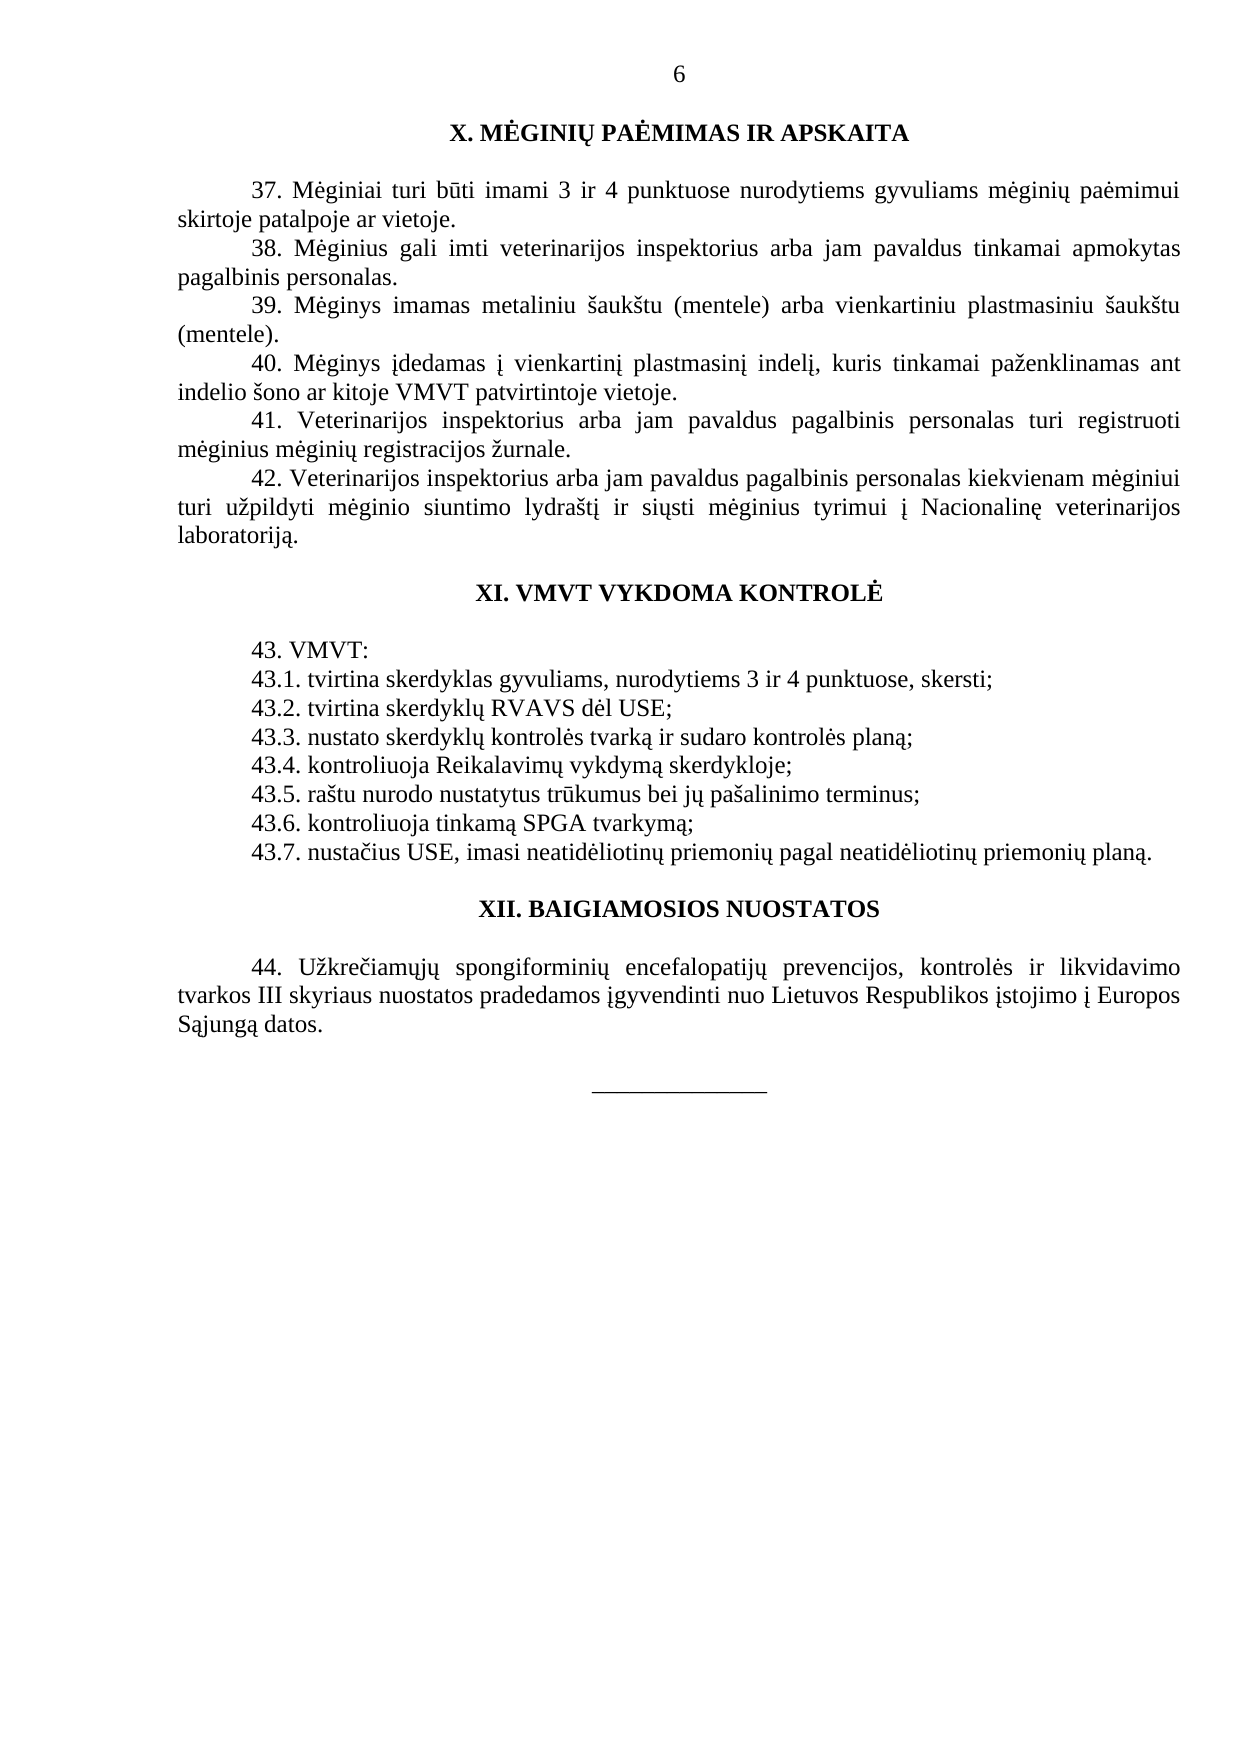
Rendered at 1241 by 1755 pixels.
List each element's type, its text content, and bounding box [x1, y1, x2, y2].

text 43.4. kontroliuoja Reikalavimų vykdymą skerdykloje; [177, 751, 1181, 779]
text 42. Veterinarijos inspektorius arba jam pavaldus pagalbinis personalas kiekvienam mėginiui turi užpildyti mėginio siuntimo lydraštį ir siųsti mėginius tyrimui į Nacionalinę veterinarijos laboratoriją. [177, 463, 1181, 549]
text 43.2. tvirtina skerdyklų RVAVS dėl USE; [177, 693, 1181, 722]
text 43.3. nustato skerdyklų kontrolės tvarką ir sudaro kontrolės planą; [177, 722, 1181, 751]
text 43. VMVT: [177, 636, 1181, 664]
text XI. VMVT VYKDOMA KONTROLĖ [177, 578, 1181, 607]
text 44. Užkrečiamųjų spongiforminių encefalopatijų prevencijos, kontrolės ir likvidavimo tvarkos III skyriaus nuostatos pradedamos įgyvendinti nuo Lietuvos Respublikos įstojimo į Europos Sąjungą datos. [177, 952, 1181, 1038]
text X. MĖGINIŲ PAĖMIMAS IR APSKAITA [177, 118, 1181, 147]
text 39. Mėginys imamas metaliniu šaukštu (mentele) arba vienkartiniu plastmasiniu šaukštu (mentele). [177, 291, 1181, 348]
text 43.1. tvirtina skerdyklas gyvuliams, nurodytiems 3 ir 4 punktuose, skersti; [177, 664, 1181, 693]
text 43.6. kontroliuoja tinkamą SPGA tvarkymą; [177, 808, 1181, 837]
text ______________ [177, 1067, 1181, 1096]
text 43.5. raštu nurodo nustatytus trūkumus bei jų pašalinimo terminus; [177, 779, 1181, 808]
text 38. Mėginius gali imti veterinarijos inspektorius arba jam pavaldus tinkamai apmokytas pagalbinis personalas. [177, 233, 1181, 291]
text 37. Mėginiai turi būti imami 3 ir 4 punktuose nurodytiems gyvuliams mėginių paėmimui skirtoje patalpoje ar vietoje. [177, 176, 1181, 233]
text XII. BAIGIAMOSIOS NUOSTATOS [177, 894, 1181, 923]
text 41. Veterinarijos inspektorius arba jam pavaldus pagalbinis personalas turi registruoti mėginius mėginių registracijos žurnale. [177, 406, 1181, 463]
text 43.7. nustačius USE, imasi neatidėliotinų priemonių pagal neatidėliotinų priemonių planą. [177, 837, 1181, 866]
text 40. Mėginys įdedamas į vienkartinį plastmasinį indelį, kuris tinkamai paženklinamas ant indelio šono ar kitoje VMVT patvirtintoje vietoje. [177, 348, 1181, 406]
